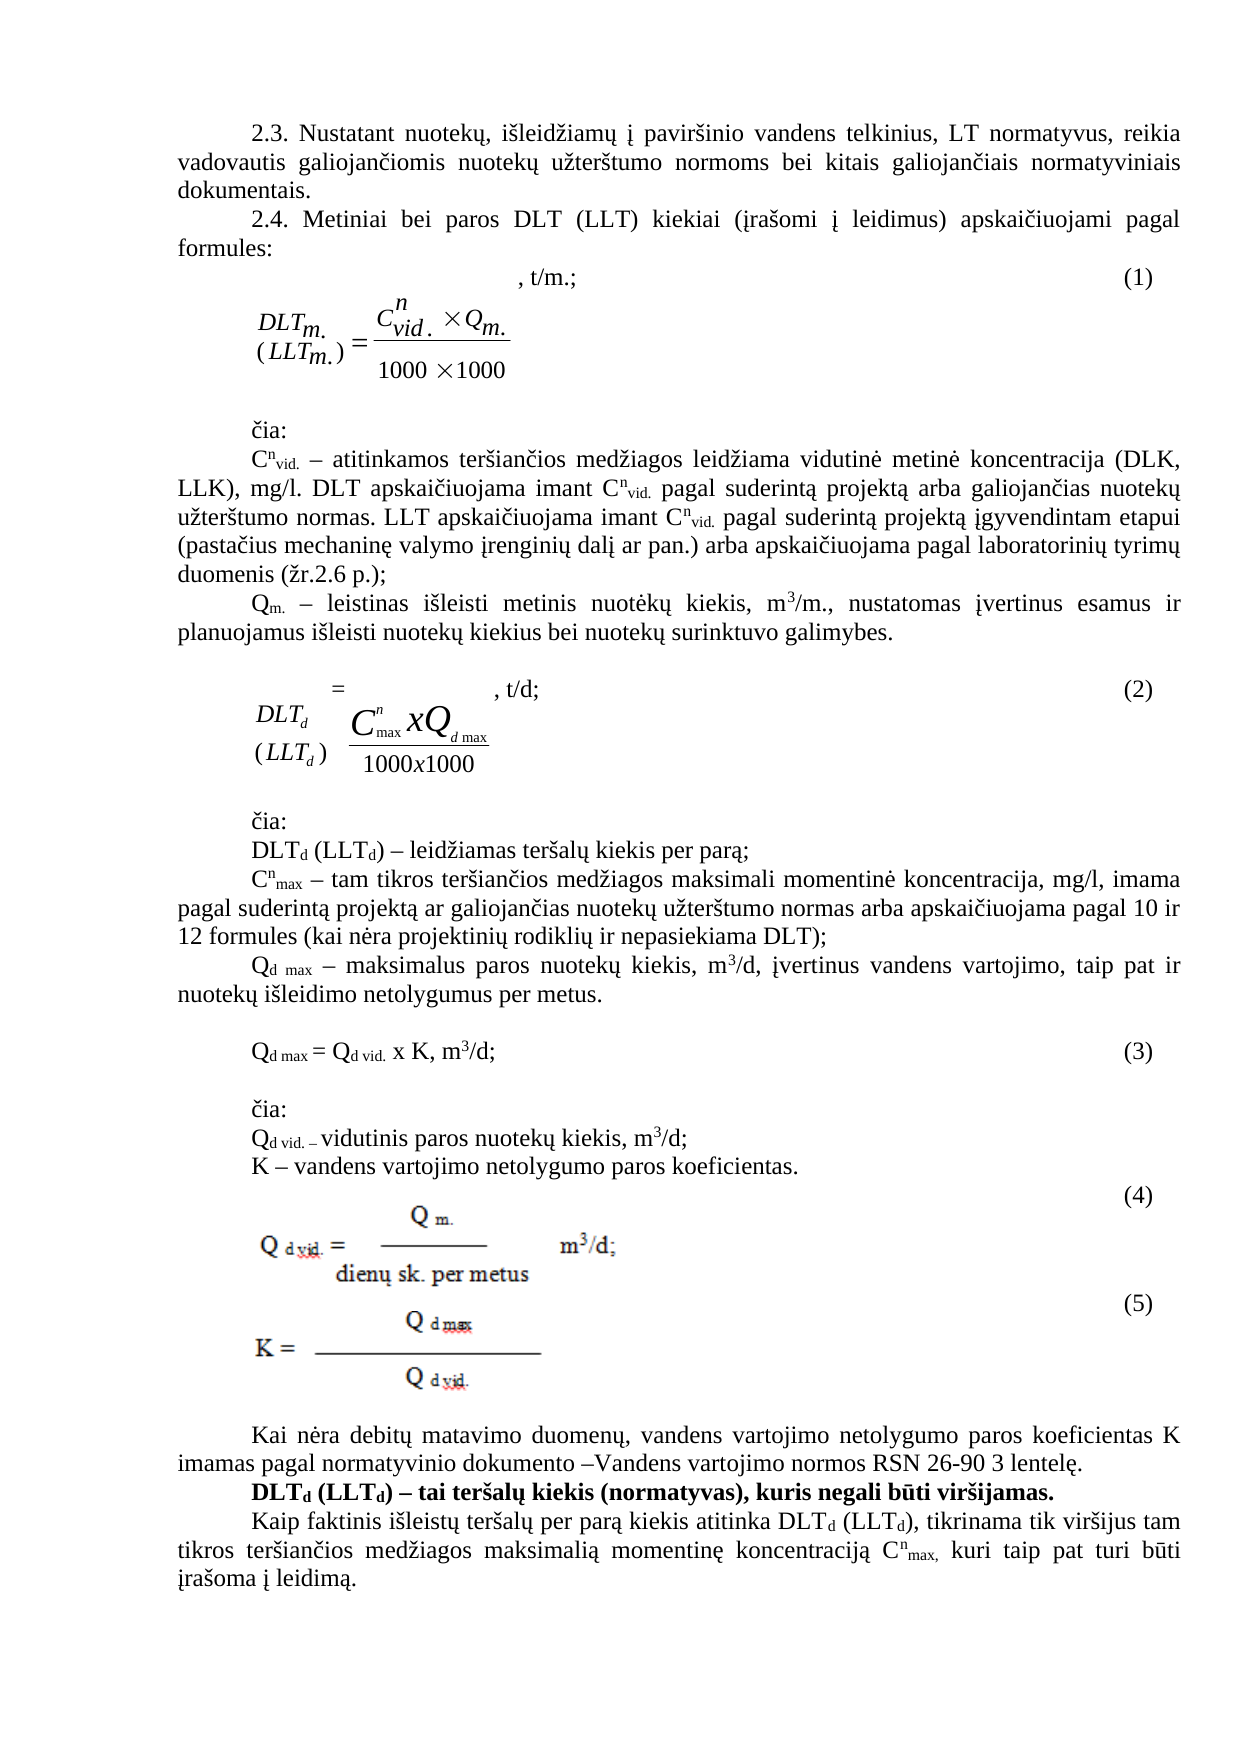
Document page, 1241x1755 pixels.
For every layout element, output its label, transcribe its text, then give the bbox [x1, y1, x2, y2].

text Qm. – leistinas išleisti metinis nuotėkų kiekis, m3/m., nustatomas įvertinus esamus ir planuojamus išleisti nuotekų kiekius bei nuotekų surinktuvo galimybes. [177, 588, 1181, 646]
text Cnmax – tam tikros teršiančios medžiagos maksimali momentinė koncentracija, mg/l, imama pagal suderintą projektą ar galiojančias nuotekų užterštumo normas arba apskaičiuojama pagal 10 ir 12 formules (kai nėra projektinių rodiklių ir nepasiekiama DLT); [177, 864, 1181, 950]
text DLTd (LLTd) – tai teršalų kiekis (normatyvas), kuris negali būti viršijamas. [177, 1477, 1181, 1506]
text Cnvid. – atitinkamos teršiančios medžiagos leidžiama vidutinė metinė koncentracija (DLK, LLK), mg/l. DLT apskaičiuojama imant Cnvid. pagal suderintą projektą arba galiojančias nuotekų užterštumo normas. LLT apskaičiuojama imant Cnvid. pagal suderintą projektą įgyvendintam etapui (pastačius mechaninę valymo įrenginių dalį ar pan.) arba apskaičiuojama pagal laboratorinių tyrimų duomenis (žr.2.6 p.); [177, 444, 1181, 588]
text Qd max – maksimalus paros nuotekų kiekis, m3/d, įvertinus vandens vartojimo, taip pat ir nuotekų išleidimo netolygumus per metus. [177, 950, 1181, 1008]
text K – vandens vartojimo netolygumo paros koeficientas. [177, 1151, 1181, 1180]
text čia: [177, 806, 1181, 835]
text Kaip faktinis išleistų teršalų per parą kiekis atitinka DLTd (LLTd), tikrinama tik viršijus tam tikros teršiančios medžiagos maksimalią momentinę koncentraciją Cnmax, kuri taip pat turi būti įrašoma į leidimą. [177, 1506, 1181, 1592]
text Kai nėra debitų matavimo duomenų, vandens vartojimo netolygumo paros koeficientas K imamas pagal normatyvinio dokumento –Vandens vartojimo normos RSN 26-90 3 lentelę. [177, 1420, 1181, 1477]
text (4) [177, 1180, 1181, 1288]
text DLTd (LLTd) – leidžiamas teršalų kiekis per parą; [177, 835, 1181, 864]
text Qd max = Qd vid. x K, m3/d; (3) [177, 1036, 1181, 1065]
text , t/m.; (1) [177, 262, 1181, 387]
text čia: [177, 416, 1181, 444]
text 2.4. Metiniai bei paros DLT (LLT) kiekiai (įrašomi į leidimus) apskaičiuojami pagal formules: [177, 204, 1181, 262]
text =, t/d; (2) [177, 674, 1181, 778]
text čia: [177, 1094, 1181, 1123]
text (5) [177, 1288, 1181, 1391]
text 2.3. Nustatant nuotekų, išleidžiamų į paviršinio vandens telkinius, LT normatyvus, reikia vadovautis galiojančiomis nuotekų užterštumo normoms bei kitais galiojančiais normatyviniais dokumentais. [177, 118, 1181, 204]
text Qd vid. – vidutinis paros nuotekų kiekis, m3/d; [177, 1123, 1181, 1151]
